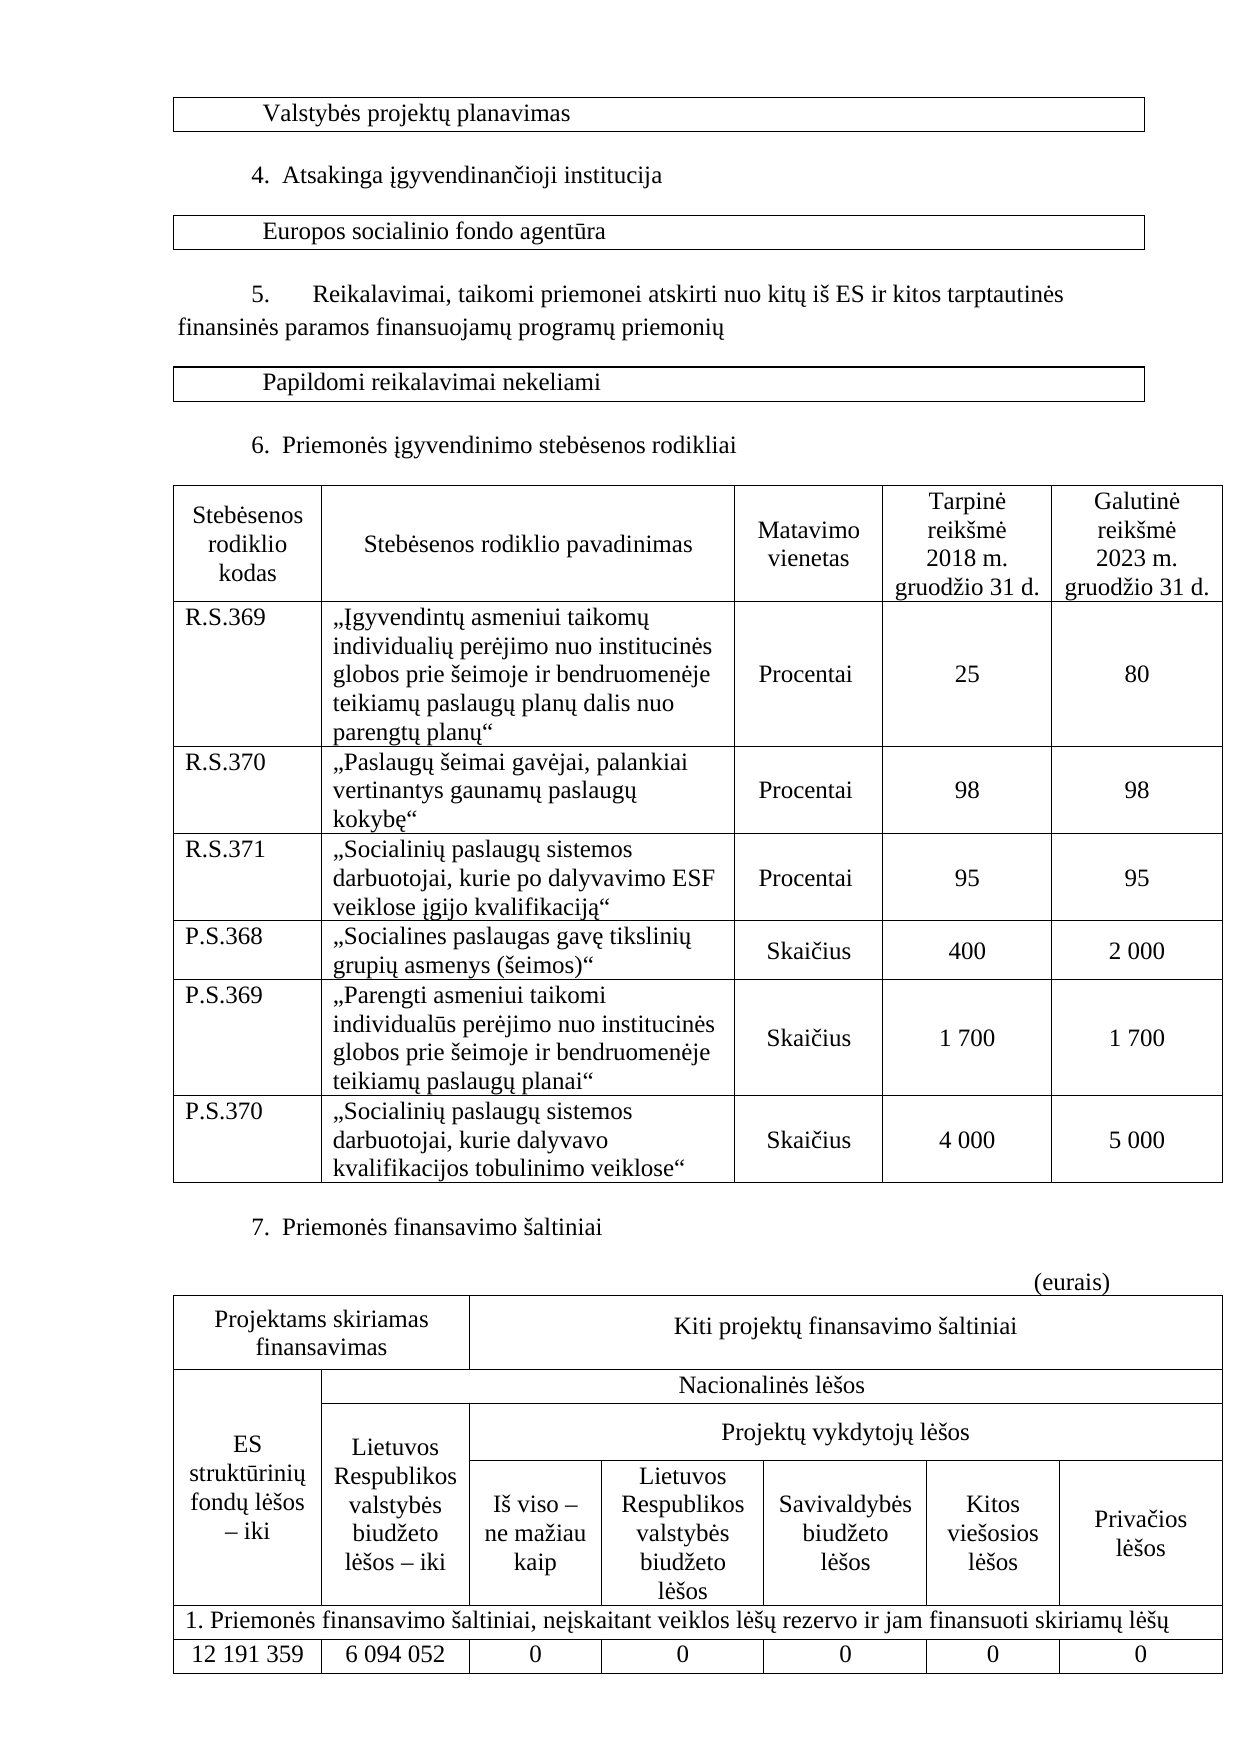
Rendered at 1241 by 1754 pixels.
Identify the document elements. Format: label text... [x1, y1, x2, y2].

table_cell 98 [1052, 747, 1222, 833]
table_cell 5 000 [1052, 1096, 1222, 1182]
table_cell Skaičius [735, 980, 882, 1095]
table_cell Procentai [735, 602, 882, 746]
table_cell 2 000 [1052, 921, 1222, 979]
text 7. Priemonės finansavimo šaltiniai [251, 1212, 1122, 1241]
table_cell 0 [764, 1640, 926, 1673]
table_header Valstybės projektų planavimas [174, 98, 1144, 131]
table_header Stebėsenos rodiklio kodas [174, 486, 321, 601]
table_cell 0 [470, 1640, 601, 1673]
table_header Matavimo vienetas [735, 486, 882, 601]
table_cell 400 [883, 921, 1051, 979]
table_cell Lietuvos Respublikos valstybės biudžeto lėšos [602, 1461, 763, 1604]
table_cell Lietuvos Respublikos valstybės biudžeto lėšos – iki [322, 1404, 469, 1604]
table_cell „Paslaugų šeimai gavėjai, palankiai vertinantys gaunamų paslaugų kokybę“ [322, 747, 734, 833]
table_cell Privačios lėšos [1060, 1461, 1222, 1604]
table_header Papildomi reikalavimai nekeliami [174, 368, 1144, 401]
table_cell 1 700 [1052, 980, 1222, 1095]
table_cell 98 [883, 747, 1051, 833]
table_cell 0 [927, 1640, 1059, 1673]
table_cell „Socialinių paslaugų sistemos darbuotojai, kurie po dalyvavimo ESF veiklose įgijo kvalifikaciją“ [322, 834, 734, 920]
table_cell Skaičius [735, 921, 882, 979]
table_cell ES struktūrinių fondų lėšos – iki [174, 1370, 321, 1604]
table_header Projektams skiriamas finansavimas [174, 1296, 469, 1369]
text 4. Atsakinga įgyvendinančioji institucija [251, 160, 1122, 189]
table_cell R.S.369 [174, 602, 321, 746]
table_cell 80 [1052, 602, 1222, 746]
table_cell 95 [883, 834, 1051, 920]
table_cell „Įgyvendintų asmeniui taikomų individualių perėjimo nuo institucinės globos prie šeimoje ir bendruomenėje teikiamų paslaugų planų dalis nuo parengtų planų“ [322, 602, 734, 746]
table_cell 6 094 052 [322, 1640, 469, 1673]
table_cell Savivaldybės biudžeto lėšos [764, 1461, 926, 1604]
table_cell 0 [1060, 1640, 1222, 1673]
table_cell 95 [1052, 834, 1222, 920]
table_header Tarpinė reikšmė 2018 m. gruodžio 31 d. [883, 486, 1051, 601]
text (eurais) [177, 1267, 1122, 1295]
table_cell Procentai [735, 834, 882, 920]
table_header Kiti projektų finansavimo šaltiniai [470, 1296, 1222, 1369]
table_cell 12 191 359 [174, 1640, 321, 1673]
table_cell „Parengti asmeniui taikomi individualūs perėjimo nuo institucinės globos prie šeimoje ir bendruomenėje teikiamų paslaugų planai“ [322, 980, 734, 1095]
table_cell P.S.369 [174, 980, 321, 1095]
table_cell 4 000 [883, 1096, 1051, 1182]
table_cell Iš viso – ne mažiau kaip [470, 1461, 601, 1604]
table_cell Skaičius [735, 1096, 882, 1182]
table_header Stebėsenos rodiklio pavadinimas [322, 486, 734, 601]
table_cell Nacionalinės lėšos [322, 1370, 1222, 1403]
table_header Galutinė reikšmė 2023 m. gruodžio 31 d. [1052, 486, 1222, 601]
table_cell R.S.370 [174, 747, 321, 833]
text 6. Priemonės įgyvendinimo stebėsenos rodikliai [251, 430, 1122, 459]
table_cell P.S.368 [174, 921, 321, 979]
table_cell Procentai [735, 747, 882, 833]
table_cell 0 [602, 1640, 763, 1673]
table_header Europos socialinio fondo agentūra [174, 216, 1144, 249]
table_cell 25 [883, 602, 1051, 746]
table_cell Kitos viešosios lėšos [927, 1461, 1059, 1604]
table_cell 1 700 [883, 980, 1051, 1095]
table_cell R.S.371 [174, 834, 321, 920]
text 5. Reikalavimai, taikomi priemonei atskirti nuo kitų iš ES ir kitos tarptautinės finansinės paramos finansuojamų programų priemonių [177, 279, 1122, 341]
table_cell „Socialinių paslaugų sistemos darbuotojai, kurie dalyvavo kvalifikacijos tobulinimo veiklose“ [322, 1096, 734, 1182]
table_cell „Socialines paslaugas gavę tikslinių grupių asmenys (šeimos)“ [322, 921, 734, 979]
table_cell Projektų vykdytojų lėšos [470, 1404, 1222, 1460]
table_cell 1. Priemonės finansavimo šaltiniai, neįskaitant veiklos lėšų rezervo ir jam finansuoti skiriamų lėšų [174, 1606, 1222, 1638]
table_cell P.S.370 [174, 1096, 321, 1182]
